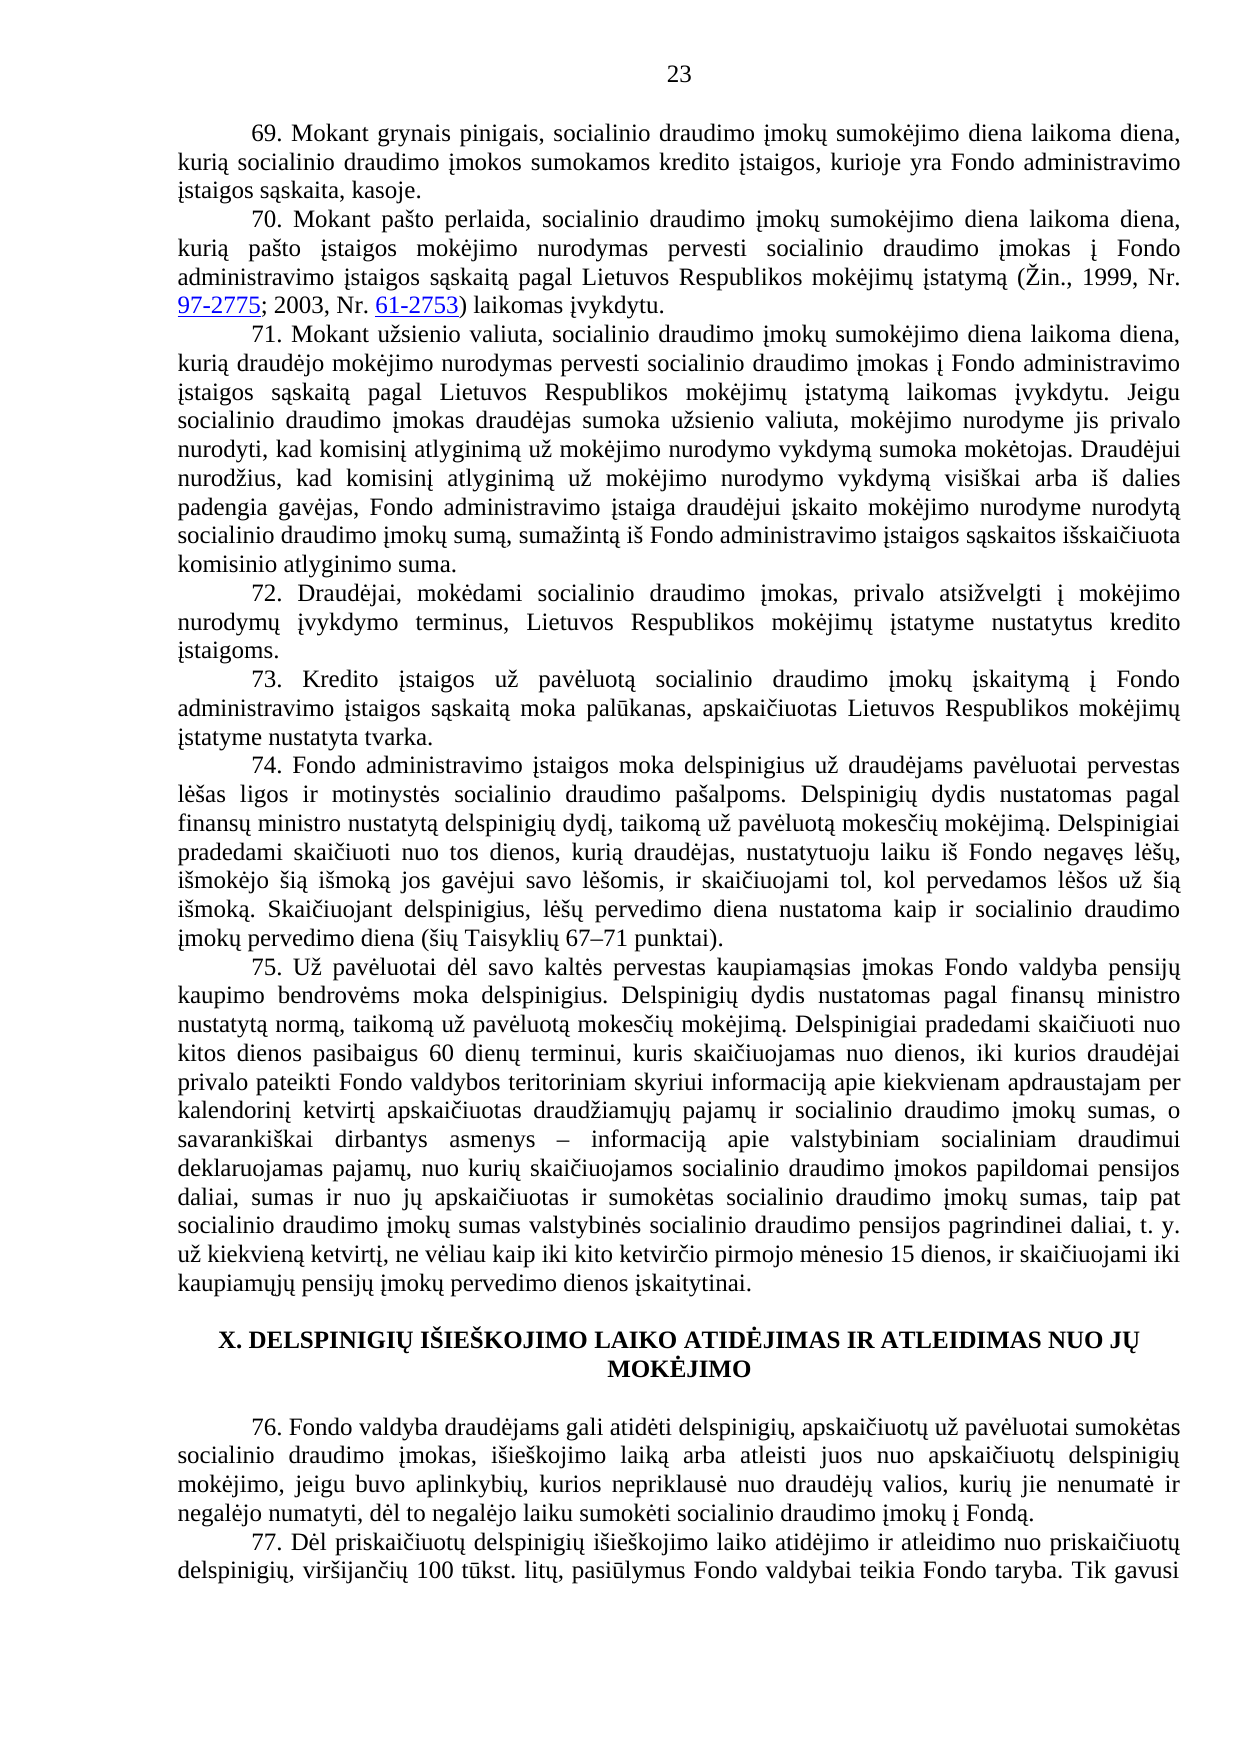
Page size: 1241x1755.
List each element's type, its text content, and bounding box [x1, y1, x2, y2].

text 76. Fondo valdyba draudėjams gali atidėti delspinigių, apskaičiuotų už pavėluotai sumokėtas socialinio draudimo įmokas, išieškojimo laiką arba atleisti juos nuo apskaičiuotų delspinigių mokėjimo, jeigu buvo aplinkybių, kurios nepriklausė nuo draudėjų valios, kurių jie nenumatė ir negalėjo numatyti, dėl to negalėjo laiku sumokėti socialinio draudimo įmokų į Fondą. [177, 1412, 1181, 1527]
text 73. Kredito įstaigos už pavėluotą socialinio draudimo įmokų įskaitymą į Fondo administravimo įstaigos sąskaitą moka palūkanas, apskaičiuotas Lietuvos Respublikos mokėjimų įstatyme nustatyta tvarka. [177, 664, 1181, 751]
text 70. Mokant pašto perlaida, socialinio draudimo įmokų sumokėjimo diena laikoma diena, kurią pašto įstaigos mokėjimo nurodymas pervesti socialinio draudimo įmokas į Fondo administravimo įstaigos sąskaitą pagal Lietuvos Respublikos mokėjimų įstatymą (Žin., 1999, Nr. 97-2775; 2003, Nr. 61-2753) laikomas įvykdytu. [177, 204, 1181, 319]
text 77. Dėl priskaičiuotų delspinigių išieškojimo laiko atidėjimo ir atleidimo nuo priskaičiuotų delspinigių, viršijančių 100 tūkst. litų, pasiūlymus Fondo valdybai teikia Fondo taryba. Tik gavusi [177, 1527, 1181, 1584]
text 72. Draudėjai, mokėdami socialinio draudimo įmokas, privalo atsižvelgti į mokėjimo nurodymų įvykdymo terminus, Lietuvos Respublikos mokėjimų įstatyme nustatytus kredito įstaigoms. [177, 578, 1181, 664]
text 71. Mokant užsienio valiuta, socialinio draudimo įmokų sumokėjimo diena laikoma diena, kurią draudėjo mokėjimo nurodymas pervesti socialinio draudimo įmokas į Fondo administravimo įstaigos sąskaitą pagal Lietuvos Respublikos mokėjimų įstatymą laikomas įvykdytu. Jeigu socialinio draudimo įmokas draudėjas sumoka užsienio valiuta, mokėjimo nurodyme jis privalo nurodyti, kad komisinį atlyginimą už mokėjimo nurodymo vykdymą sumoka mokėtojas. Draudėjui nurodžius, kad komisinį atlyginimą už mokėjimo nurodymo vykdymą visiškai arba iš dalies padengia gavėjas, Fondo administravimo įstaiga draudėjui įskaito mokėjimo nurodyme nurodytą socialinio draudimo įmokų sumą, sumažintą iš Fondo administravimo įstaigos sąskaitos išskaičiuota komisinio atlyginimo suma. [177, 319, 1181, 578]
text 74. Fondo administravimo įstaigos moka delspinigius už draudėjams pavėluotai pervestas lėšas ligos ir motinystės socialinio draudimo pašalpoms. Delspinigių dydis nustatomas pagal finansų ministro nustatytą delspinigių dydį, taikomą už pavėluotą mokesčių mokėjimą. Delspinigiai pradedami skaičiuoti nuo tos dienos, kurią draudėjas, nustatytuoju laiku iš Fondo negavęs lėšų, išmokėjo šią išmoką jos gavėjui savo lėšomis, ir skaičiuojami tol, kol pervedamos lėšos už šią išmoką. Skaičiuojant delspinigius, lėšų pervedimo diena nustatoma kaip ir socialinio draudimo įmokų pervedimo diena (šių Taisyklių 67–71 punktai). [177, 751, 1181, 952]
text 75. Už pavėluotai dėl savo kaltės pervestas kaupiamąsias įmokas Fondo valdyba pensijų kaupimo bendrovėms moka delspinigius. Delspinigių dydis nustatomas pagal finansų ministro nustatytą normą, taikomą už pavėluotą mokesčių mokėjimą. Delspinigiai pradedami skaičiuoti nuo kitos dienos pasibaigus 60 dienų terminui, kuris skaičiuojamas nuo dienos, iki kurios draudėjai privalo pateikti Fondo valdybos teritoriniam skyriui informaciją apie kiekvienam apdraustajam per kalendorinį ketvirtį apskaičiuotas draudžiamųjų pajamų ir socialinio draudimo įmokų sumas, o savarankiškai dirbantys asmenys – informaciją apie valstybiniam socialiniam draudimui deklaruojamas pajamų, nuo kurių skaičiuojamos socialinio draudimo įmokos papildomai pensijos daliai, sumas ir nuo jų apskaičiuotas ir sumokėtas socialinio draudimo įmokų sumas, taip pat socialinio draudimo įmokų sumas valstybinės socialinio draudimo pensijos pagrindinei daliai, t. y. už kiekvieną ketvirtį, ne vėliau kaip iki kito ketvirčio pirmojo mėnesio 15 dienos, ir skaičiuojami iki kaupiamųjų pensijų įmokų pervedimo dienos įskaitytinai. [177, 952, 1181, 1297]
text X. DELSPINIGIŲ IŠIEŠKOJIMO LAIKO ATIDĖJIMAS IR ATLEIDIMAS NUO JŲ MOKĖJIMO [177, 1326, 1181, 1383]
text 69. Mokant grynais pinigais, socialinio draudimo įmokų sumokėjimo diena laikoma diena, kurią socialinio draudimo įmokos sumokamos kredito įstaigos, kurioje yra Fondo administravimo įstaigos sąskaita, kasoje. [177, 118, 1181, 204]
